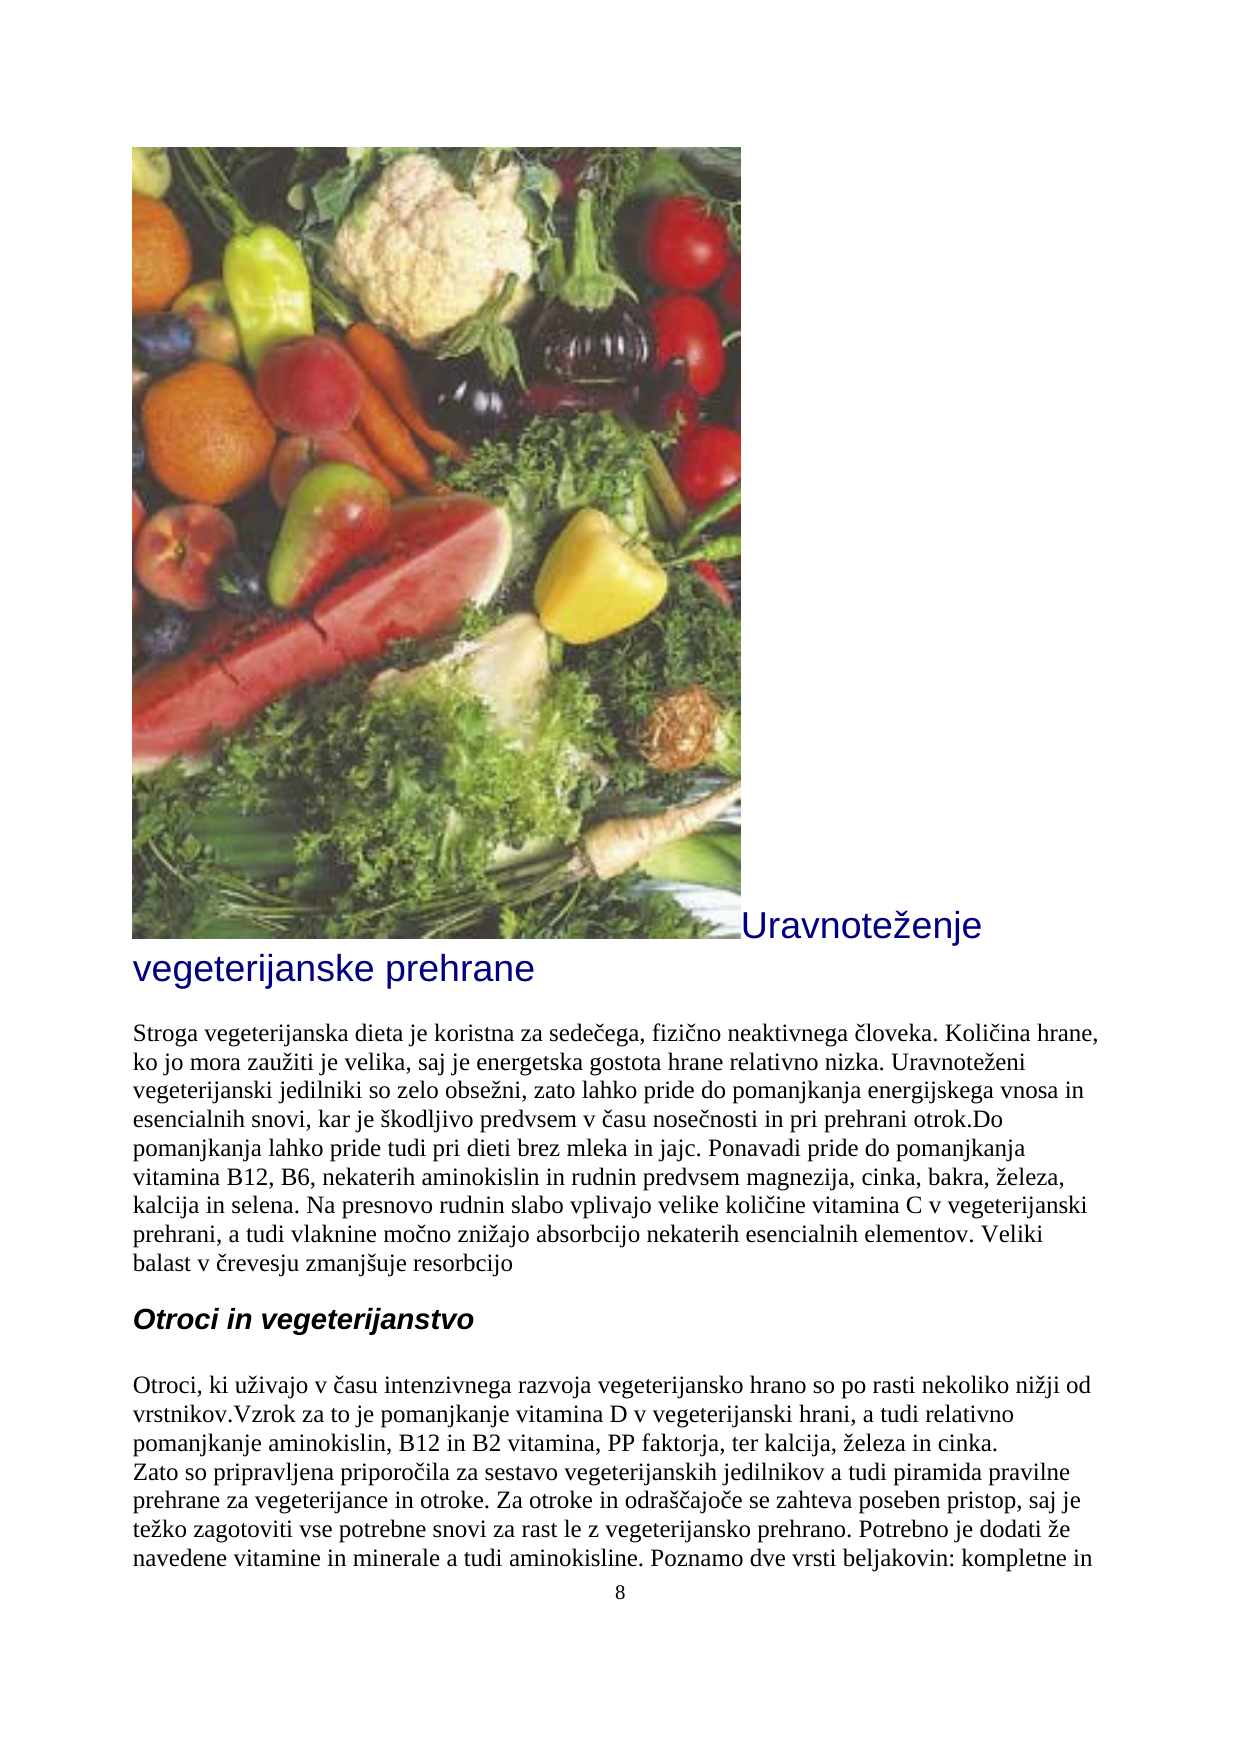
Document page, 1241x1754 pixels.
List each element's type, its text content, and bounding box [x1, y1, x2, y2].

picture [132, 147, 741, 939]
subtitle Uravnoteženje vegeterijanske prehrane [133, 148, 1108, 989]
text Otroci, ki uživajo v času intenzivnega razvoja vegeterijansko hrano so po rasti nekoliko nižji od vrstnikov.Vzrok za to je pomanjkanje vitamina D v vegeterijanski hrani, a tudi relativno pomanjkanje aminokislin, B12 in B2 vitamina, PP faktorja, ter kalcija, železa in cinka. [133, 1370, 1108, 1457]
subtitle Otroci in vegeterijanstvo [133, 1302, 1108, 1335]
text Stroga vegeterijanska dieta je koristna za sedečega, fizično neaktivnega človeka. Količina hrane, ko jo mora zaužiti je velika, saj je energetska gostota hrane relativno nizka. Uravnoteženi vegeterijanski jedilniki so zelo obsežni, zato lahko pride do pomanjkanja energijskega vnosa in esencialnih snovi, kar je škodljivo predvsem v času nosečnosti in pri prehrani otrok.Do pomanjkanja lahko pride tudi pri dieti brez mleka in jajc. Ponavadi pride do pomanjkanja vitamina B12, B6, nekaterih aminokislin in rudnin predvsem magnezija, cinka, bakra, železa, kalcija in selena. Na presnovo rudnin slabo vplivajo velike količine vitamina C v vegeterijanski prehrani, a tudi vlaknine močno znižajo absorbcijo nekaterih esencialnih elementov. Veliki balast v črevesju zmanjšuje resorbcijo [133, 1018, 1108, 1277]
text Zato so pripravljena priporočila za sestavo vegeterijanskih jedilnikov a tudi piramida pravilne prehrane za vegeterijance in otroke. Za otroke in odraščajoče se zahteva poseben pristop, saj je težko zagotoviti vse potrebne snovi za rast le z vegeterijansko prehrano. Potrebno je dodati že navedene vitamine in minerale a tudi aminokisline. Poznamo dve vrsti beljakovin: kompletne in [133, 1457, 1108, 1572]
